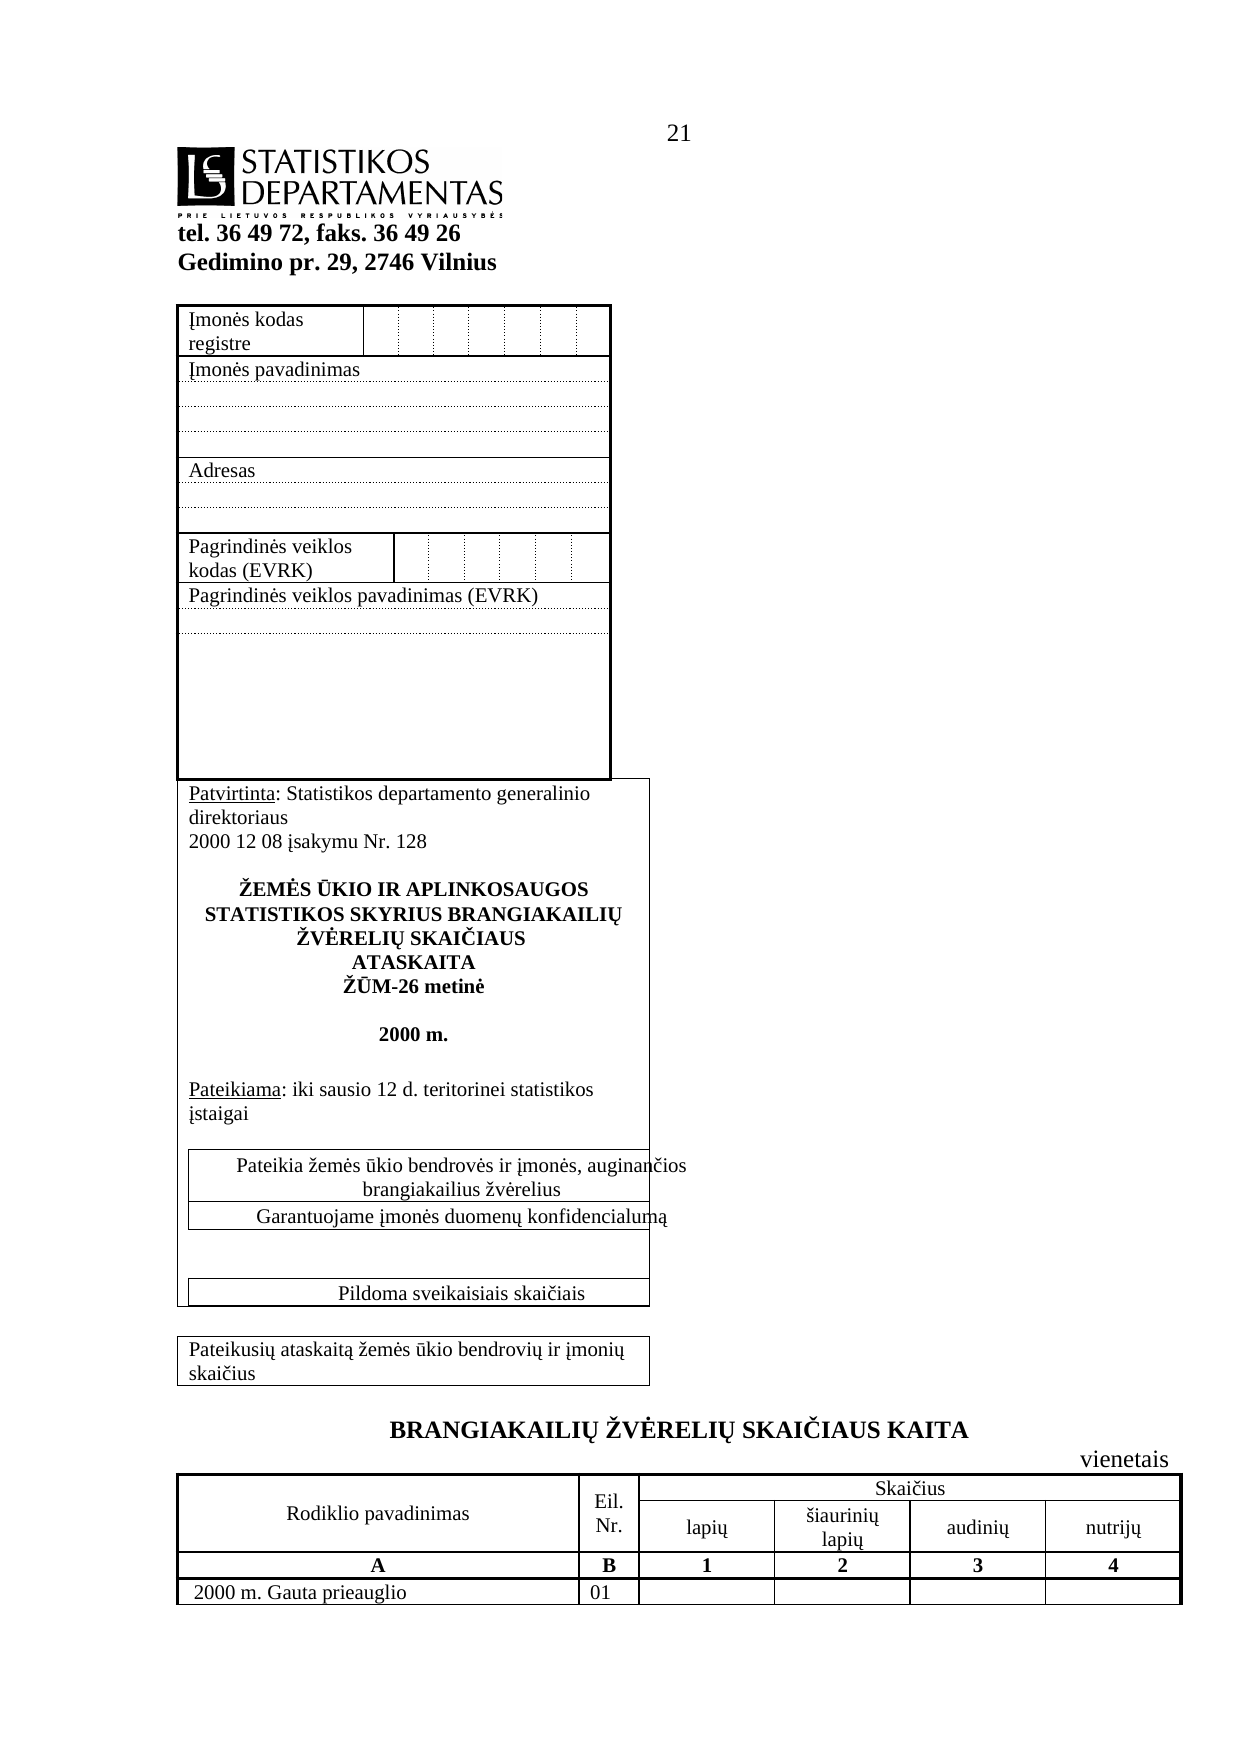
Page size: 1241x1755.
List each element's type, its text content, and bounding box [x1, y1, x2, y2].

text brangiakailių žvėrelių skaičiaus kaita [177, 1415, 1181, 1444]
table_header Pateikusių ataskaitą žemės ūkio bendrovių ir įmonių skaičius [178, 1337, 649, 1385]
table_cell Pagrindinės veiklos pavadinimas (EVRK) [179, 583, 609, 607]
table_cell [179, 608, 609, 633]
table_header Eil. Nr. [580, 1476, 638, 1551]
text vienetais [177, 1444, 1169, 1472]
table_cell nutrijų [1046, 1501, 1179, 1551]
table_cell [612, 608, 650, 633]
table_cell [911, 1580, 1045, 1604]
table_cell šiaurinių lapių [775, 1501, 909, 1551]
table_header [434, 307, 469, 355]
table_header [612, 304, 650, 355]
table_cell [179, 507, 609, 532]
table_cell audinių [911, 1501, 1045, 1551]
table_header [399, 307, 433, 355]
table_header [504, 307, 540, 355]
table_header Pildoma sveikaisiais skaičiais [189, 1279, 649, 1305]
table_cell [179, 406, 609, 431]
table_cell 3 [911, 1553, 1045, 1577]
table_cell Garantuojame įmonės duomenų konfidencialumą [189, 1202, 649, 1228]
table_cell B [580, 1553, 638, 1577]
table_cell Pagrindinės veiklos kodas (EVRK) [179, 534, 393, 582]
table_cell 4 [1046, 1553, 1179, 1577]
table_cell A [179, 1553, 578, 1577]
table_cell [612, 482, 650, 507]
table_header [364, 307, 398, 355]
table_cell [612, 406, 650, 431]
table_cell [572, 534, 609, 582]
table_header Pateikia žemės ūkio bendrovės ir įmonės, auginančios brangiakailius žvėrelius [189, 1150, 649, 1201]
table_cell 2 [775, 1553, 909, 1577]
table_header Skaičius [640, 1476, 1179, 1500]
table_cell [536, 534, 572, 582]
table_cell [464, 534, 500, 582]
table_cell [179, 381, 609, 406]
text Gedimino pr. 29, 2746 Vilnius [177, 247, 1181, 275]
table_cell Patvirtinta: Statistikos departamento generalinio direktoriaus 2000 12 08 įsakymu Nr. 128 Žemės ūkio ir aplinkosaugos statistikos skyrius brangiakailių žvėrelių skaičiaus ATASKAITA ŽŪM-26 metinė 2000 m. Pateikiama: iki sausio 12 d. teritorinei statistikos įstaigai [178, 779, 649, 1306]
text tel. 36 49 72, faks. 36 49 26 [177, 218, 1181, 247]
table_cell [395, 534, 429, 582]
table_cell [612, 582, 650, 607]
table_cell [612, 532, 650, 582]
table_cell [612, 355, 650, 381]
table_cell [612, 431, 650, 456]
table_cell [612, 507, 650, 532]
table_cell [612, 381, 650, 406]
table_cell Įmonės pavadinimas [179, 357, 609, 381]
table_cell [179, 482, 609, 507]
table_cell [612, 633, 650, 778]
table_header [540, 307, 576, 355]
table_header Rodiklio pavadinimas [179, 1476, 578, 1551]
table_cell [775, 1580, 909, 1604]
table_cell 2000 m. gauta prieauglio [179, 1580, 578, 1604]
table_cell [612, 456, 650, 482]
table_cell 1 [640, 1553, 774, 1577]
table_cell 01 [580, 1580, 638, 1604]
table_header [469, 307, 504, 355]
table_cell lapių [640, 1501, 774, 1551]
table_cell [1046, 1580, 1179, 1604]
table_cell [640, 1580, 774, 1604]
table_cell [500, 534, 536, 582]
table_cell [429, 534, 464, 582]
table_header [576, 307, 609, 355]
table_cell [179, 431, 609, 456]
table_cell [179, 633, 609, 778]
table_cell Adresas [179, 458, 609, 482]
table_header Įmonės kodas registre [179, 307, 363, 355]
